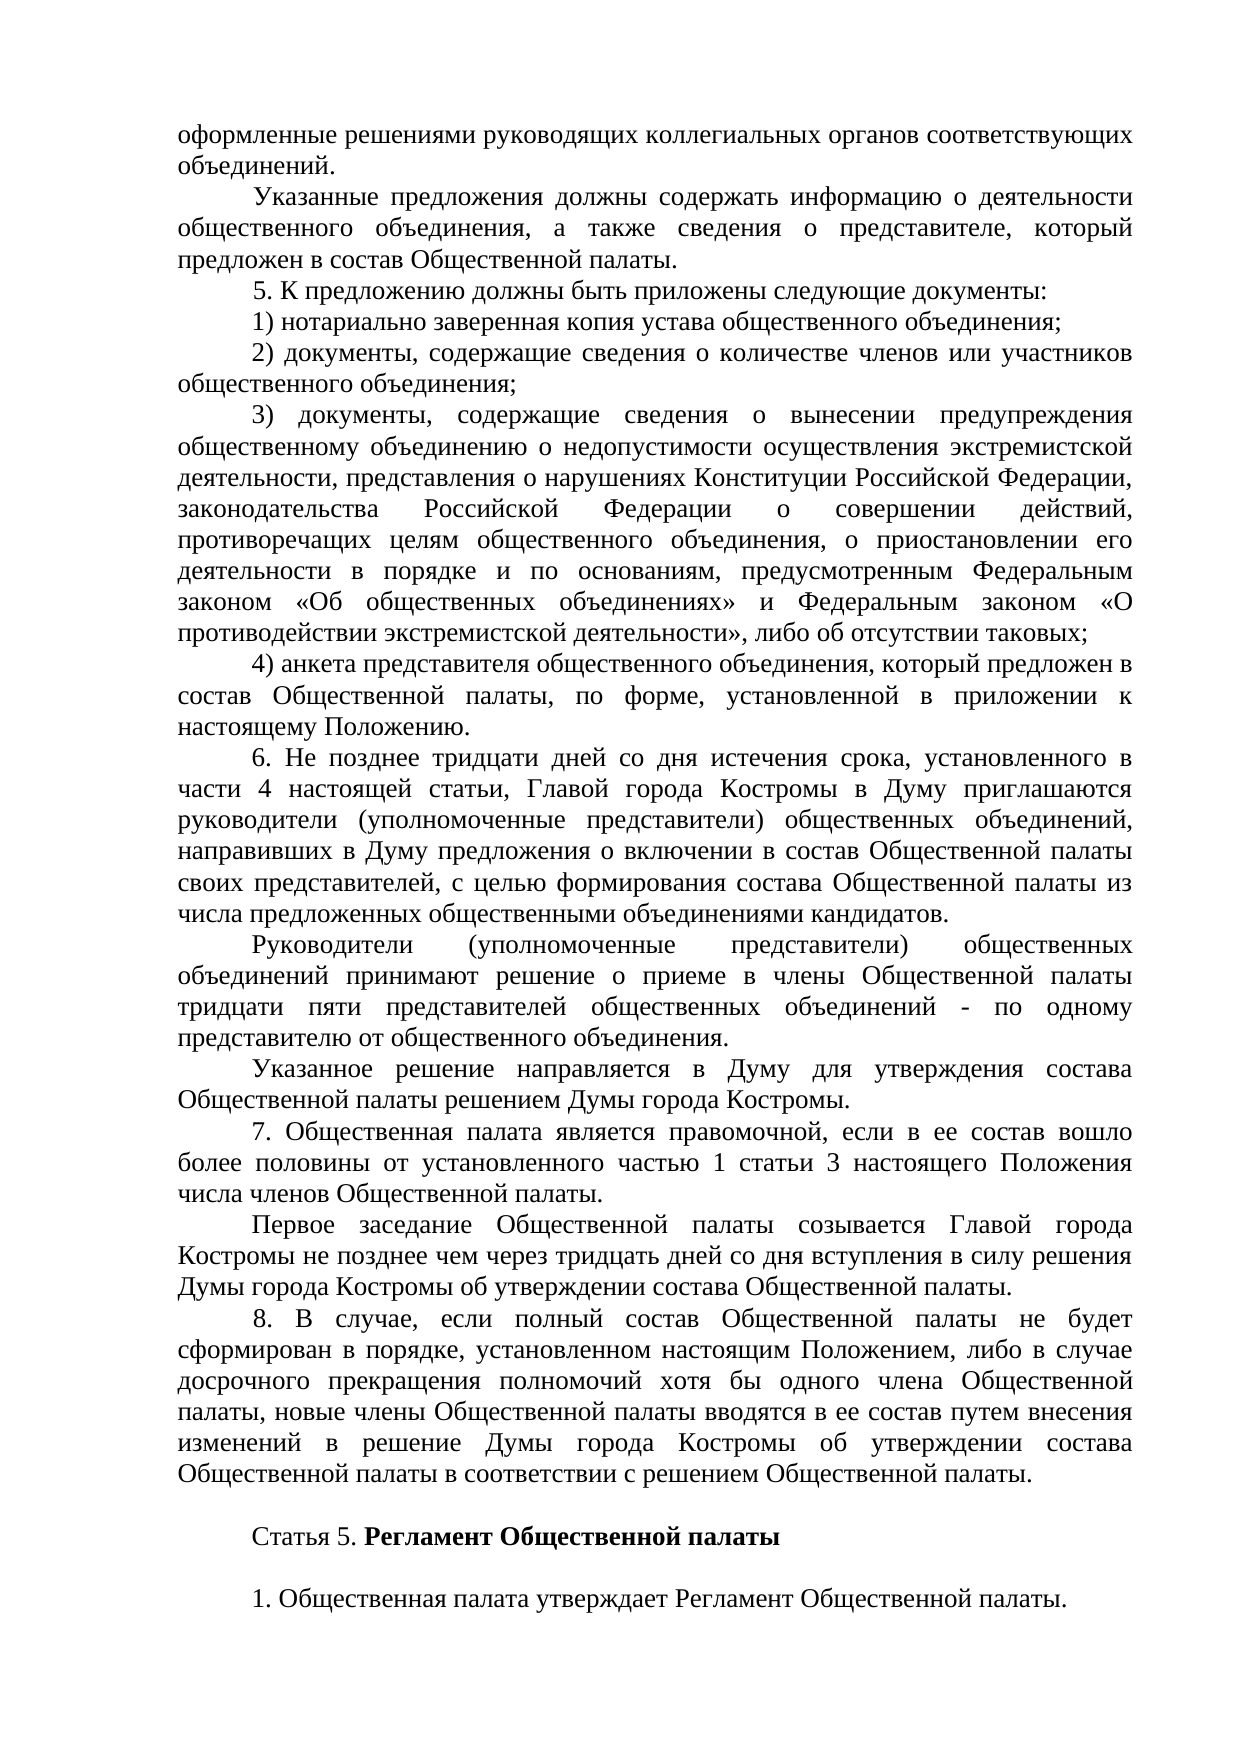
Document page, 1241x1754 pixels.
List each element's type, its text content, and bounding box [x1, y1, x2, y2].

text 1) нотариально заверенная копия устава общественного объединения; [177, 305, 1134, 336]
text Указанные предложения должны содержать информацию о деятельности общественного объединения, а также сведения о представителе, который предложен в состав Общественной палаты. [177, 180, 1134, 274]
text 1. Общественная палата утверждает Регламент Общественной палаты. [177, 1582, 1134, 1613]
text Статья 5. Регламент Общественной палаты [177, 1520, 1134, 1551]
text 5. К предложению должны быть приложены следующие документы: [177, 274, 1134, 305]
text Первое заседание Общественной палаты созывается Главой города Костромы не позднее чем через тридцать дней со дня вступления в силу решения Думы города Костромы об утверждении состава Общественной палаты. [177, 1208, 1134, 1302]
text Указанное решение направляется в Думу для утверждения состава Общественной палаты решением Думы города Костромы. [177, 1052, 1134, 1115]
text 6. Не позднее тридцати дней со дня истечения срока, установленного в части 4 настоящей статьи, Главой города Костромы в Думу приглашаются руководители (уполномоченные представители) общественных объединений, направивших в Думу предложения о включении в состав Общественной палаты своих представителей, с целью формирования состава Общественной палаты из числа предложенных общественными объединениями кандидатов. [177, 741, 1134, 928]
text Руководители (уполномоченные представители) общественных объединений принимают решение о приеме в члены Общественной палаты тридцати пяти представителей общественных объединений - по одному представителю от общественного объединения. [177, 928, 1134, 1052]
text 7. Общественная палата является правомочной, если в ее состав вошло более половины от установленного частью 1 статьи 3 настоящего Положения числа членов Общественной палаты. [177, 1115, 1134, 1208]
text оформленные решениями руководящих коллегиальных органов соответствующих объединений. [177, 118, 1134, 180]
text 4) анкета представителя общественного объединения, который предложен в состав Общественной палаты, по форме, установленной в приложении к настоящему Положению. [177, 648, 1134, 741]
text 3) документы, содержащие сведения о вынесении предупреждения общественному объединению о недопустимости осуществления экстремистской деятельности, представления о нарушениях Конституции Российской Федерации, законодательства Российской Федерации о совершении действий, противоречащих целям общественного объединения, о приостановлении его деятельности в порядке и по основаниям, предусмотренным Федеральным законом «Об общественных объединениях» и Федеральным законом «О противодействии экстремистской деятельности», либо об отсутствии таковых; [177, 398, 1134, 648]
text 2) документы, содержащие сведения о количестве членов или участников общественного объединения; [177, 336, 1134, 398]
text 8. В случае, если полный состав Общественной палаты не будет сформирован в порядке, установленном настоящим Положением, либо в случае досрочного прекращения полномочий хотя бы одного члена Общественной палаты, новые члены Общественной палаты вводятся в ее состав путем внесения изменений в решение Думы города Костромы об утверждении состава Общественной палаты в соответствии с решением Общественной палаты. [177, 1302, 1134, 1488]
